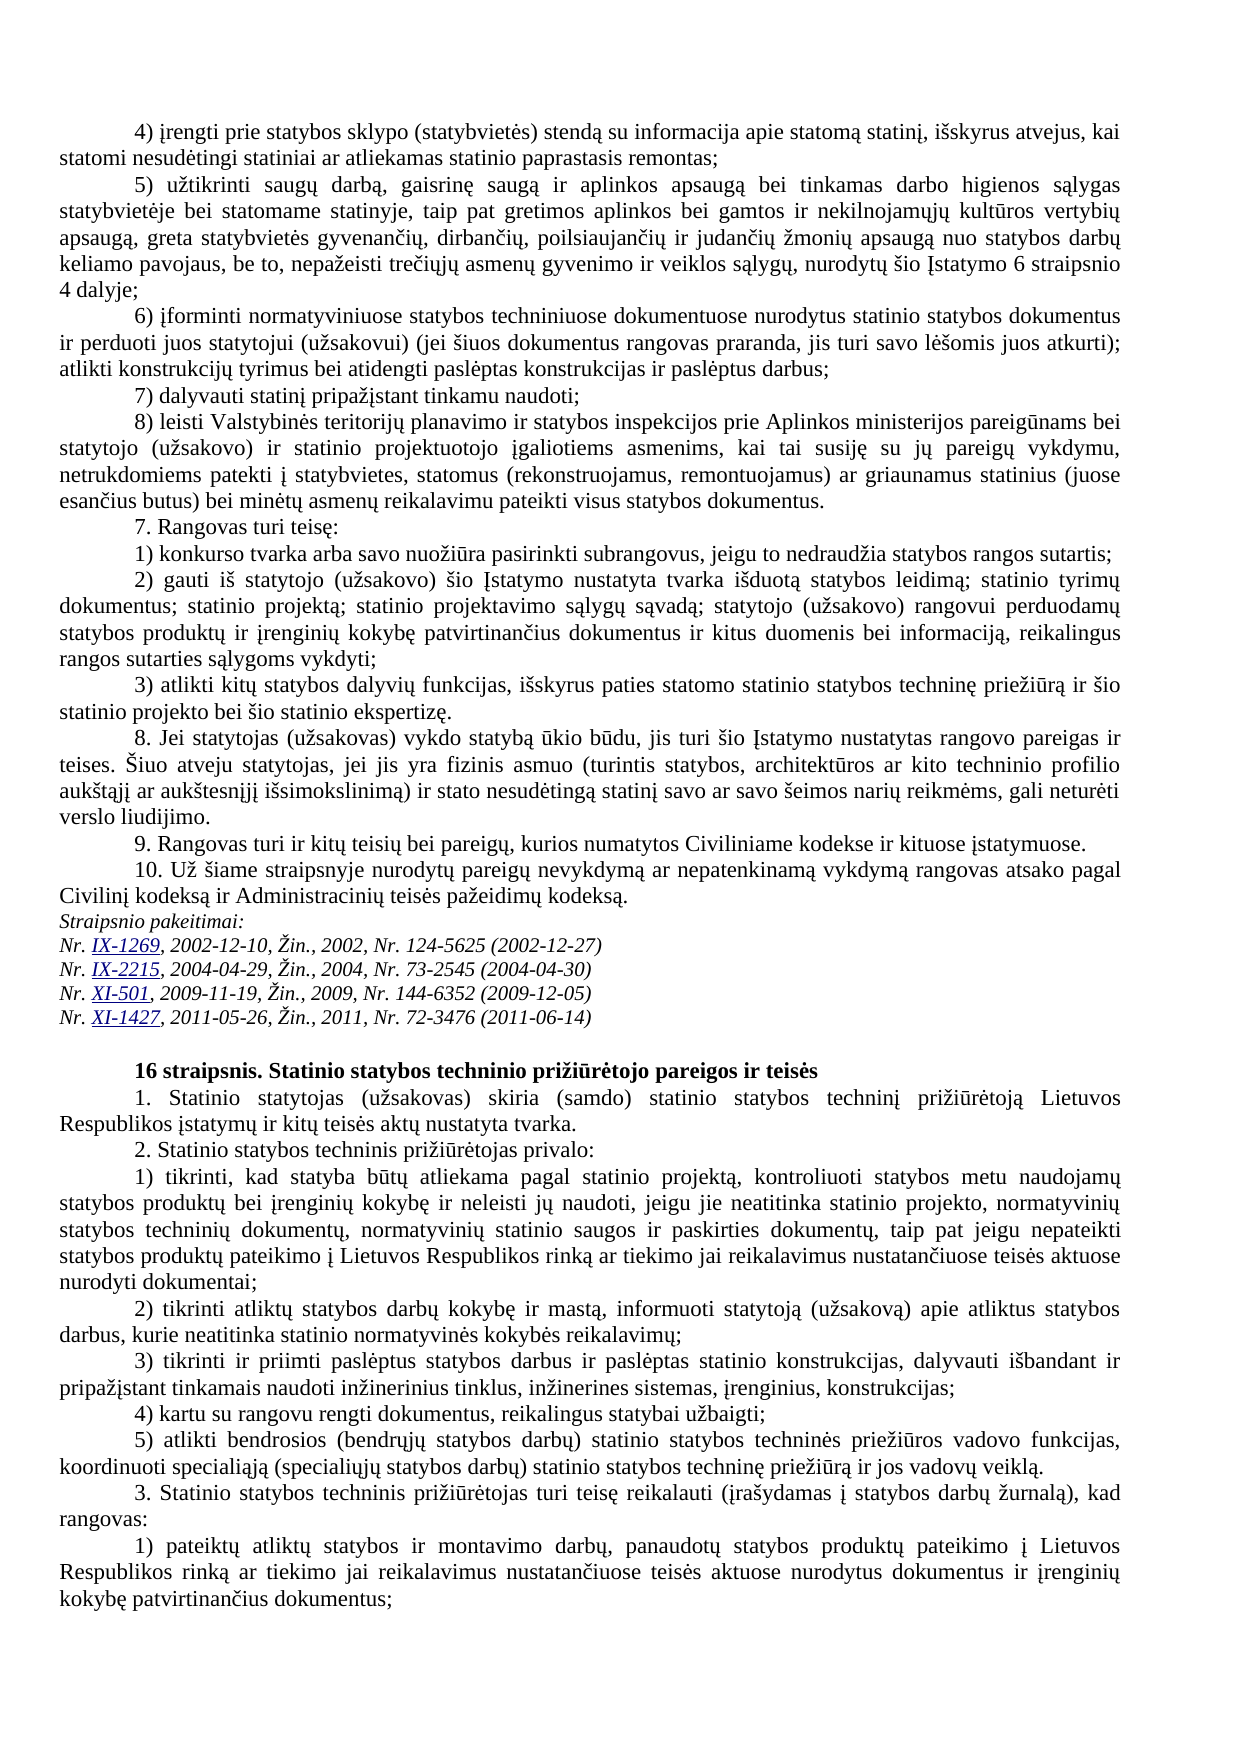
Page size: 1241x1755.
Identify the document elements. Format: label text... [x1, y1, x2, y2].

text 1) konkurso tvarka arba savo nuožiūra pasirinkti subrangovus, jeigu to nedraudžia statybos rangos sutartis; [59, 540, 1122, 566]
text Nr. XI-1427, 2011-05-26, Žin., 2011, Nr. 72-3476 (2011-06-14) [59, 1005, 1122, 1029]
text 4) kartu su rangovu rengti dokumentus, reikalingus statybai užbaigti; [59, 1400, 1122, 1426]
text 1) tikrinti, kad statyba būtų atliekama pagal statinio projektą, kontroliuoti statybos metu naudojamų statybos produktų bei įrenginių kokybę ir neleisti jų naudoti, jeigu jie neatitinka statinio projekto, normatyvinių statybos techninių dokumentų, normatyvinių statinio saugos ir paskirties dokumentų, taip pat jeigu nepateikti statybos produktų pateikimo į Lietuvos Respublikos rinką ar tiekimo jai reikalavimus nustatančiuose teisės aktuose nurodyti dokumentai; [59, 1163, 1122, 1295]
text 9. Rangovas turi ir kitų teisių bei pareigų, kurios numatytos Civiliniame kodekse ir kituose įstatymuose. [59, 830, 1122, 856]
text 3) atlikti kitų statybos dalyvių funkcijas, išskyrus paties statomo statinio statybos techninę priežiūrą ir šio statinio projekto bei šio statinio ekspertizę. [59, 672, 1122, 724]
text 2) gauti iš statytojo (užsakovo) šio Įstatymo nustatyta tvarka išduotą statybos leidimą; statinio tyrimų dokumentus; statinio projektą; statinio projektavimo sąlygų sąvadą; statytojo (užsakovo) rangovui perduodamų statybos produktų ir įrenginių kokybę patvirtinančius dokumentus ir kitus duomenis bei informaciją, reikalingus rangos sutarties sąlygoms vykdyti; [59, 566, 1122, 672]
text 3. Statinio statybos techninis prižiūrėtojas turi teisę reikalauti (įrašydamas į statybos darbų žurnalą), kad rangovas: [59, 1479, 1122, 1532]
text 4) įrengti prie statybos sklypo (statybvietės) stendą su informacija apie statomą statinį, išskyrus atvejus, kai statomi nesudėtingi statiniai ar atliekamas statinio paprastasis remontas; [59, 118, 1122, 171]
text Nr. IX-1269, 2002-12-10, Žin., 2002, Nr. 124-5625 (2002-12-27) [59, 933, 1122, 957]
text 5) atlikti bendrosios (bendrųjų statybos darbų) statinio statybos techninės priežiūros vadovo funkcijas, koordinuoti specialiąją (specialiųjų statybos darbų) statinio statybos techninę priežiūrą ir jos vadovų veiklą. [59, 1426, 1122, 1479]
text 7. Rangovas turi teisę: [59, 513, 1122, 540]
text 7) dalyvauti statinį pripažįstant tinkamu naudoti; [59, 382, 1122, 408]
text 2. Statinio statybos techninis prižiūrėtojas privalo: [59, 1137, 1122, 1163]
text 5) užtikrinti saugų darbą, gaisrinę saugą ir aplinkos apsaugą bei tinkamas darbo higienos sąlygas statybvietėje bei statomame statinyje, taip pat gretimos aplinkos bei gamtos ir nekilnojamųjų kultūros vertybių apsaugą, greta statybvietės gyvenančių, dirbančių, poilsiaujančių ir judančių žmonių apsaugą nuo statybos darbų keliamo pavojaus, be to, nepažeisti trečiųjų asmenų gyvenimo ir veiklos sąlygų, nurodytų šio Įstatymo 6 straipsnio 4 dalyje; [59, 171, 1122, 303]
text 8) leisti Valstybinės teritorijų planavimo ir statybos inspekcijos prie Aplinkos ministerijos pareigūnams bei statytojo (užsakovo) ir statinio projektuotojo įgaliotiems asmenims, kai tai susiję su jų pareigų vykdymu, netrukdomiems patekti į statybvietes, statomus (rekonstruojamus, remontuojamus) ar griaunamus statinius (juose esančius butus) bei minėtų asmenų reikalavimu pateikti visus statybos dokumentus. [59, 408, 1122, 513]
text Nr. XI-501, 2009-11-19, Žin., 2009, Nr. 144-6352 (2009-12-05) [59, 981, 1122, 1005]
text Straipsnio pakeitimai: [59, 909, 1122, 933]
text 6) įforminti normatyviniuose statybos techniniuose dokumentuose nurodytus statinio statybos dokumentus ir perduoti juos statytojui (užsakovui) (jei šiuos dokumentus rangovas praranda, jis turi savo lėšomis juos atkurti); atlikti konstrukcijų tyrimus bei atidengti paslėptas konstrukcijas ir paslėptus darbus; [59, 303, 1122, 382]
text 16 straipsnis. Statinio statybos techninio prižiūrėtojo pareigos ir teisės [59, 1057, 1122, 1084]
text 2) tikrinti atliktų statybos darbų kokybę ir mastą, informuoti statytoją (užsakovą) apie atliktus statybos darbus, kurie neatitinka statinio normatyvinės kokybės reikalavimų; [59, 1295, 1122, 1347]
text 1) pateiktų atliktų statybos ir montavimo darbų, panaudotų statybos produktų pateikimo į Lietuvos Respublikos rinką ar tiekimo jai reikalavimus nustatančiuose teisės aktuose nurodytus dokumentus ir įrenginių kokybę patvirtinančius dokumentus; [59, 1532, 1122, 1611]
text 3) tikrinti ir priimti paslėptus statybos darbus ir paslėptas statinio konstrukcijas, dalyvauti išbandant ir pripažįstant tinkamais naudoti inžinerinius tinklus, inžinerines sistemas, įrenginius, konstrukcijas; [59, 1347, 1122, 1400]
text 8. Jei statytojas (užsakovas) vykdo statybą ūkio būdu, jis turi šio Įstatymo nustatytas rangovo pareigas ir teises. Šiuo atveju statytojas, jei jis yra fizinis asmuo (turintis statybos, architektūros ar kito techninio profilio aukštąjį ar aukštesnįjį išsimokslinimą) ir stato nesudėtingą statinį savo ar savo šeimos narių reikmėms, gali neturėti verslo liudijimo. [59, 724, 1122, 830]
text 10. Už šiame straipsnyje nurodytų pareigų nevykdymą ar nepatenkinamą vykdymą rangovas atsako pagal Civilinį kodeksą ir Administracinių teisės pažeidimų kodeksą. [59, 856, 1122, 909]
text Nr. IX-2215, 2004-04-29, Žin., 2004, Nr. 73-2545 (2004-04-30) [59, 957, 1122, 981]
text 1. Statinio statytojas (užsakovas) skiria (samdo) statinio statybos techninį prižiūrėtoją Lietuvos Respublikos įstatymų ir kitų teisės aktų nustatyta tvarka. [59, 1084, 1122, 1137]
